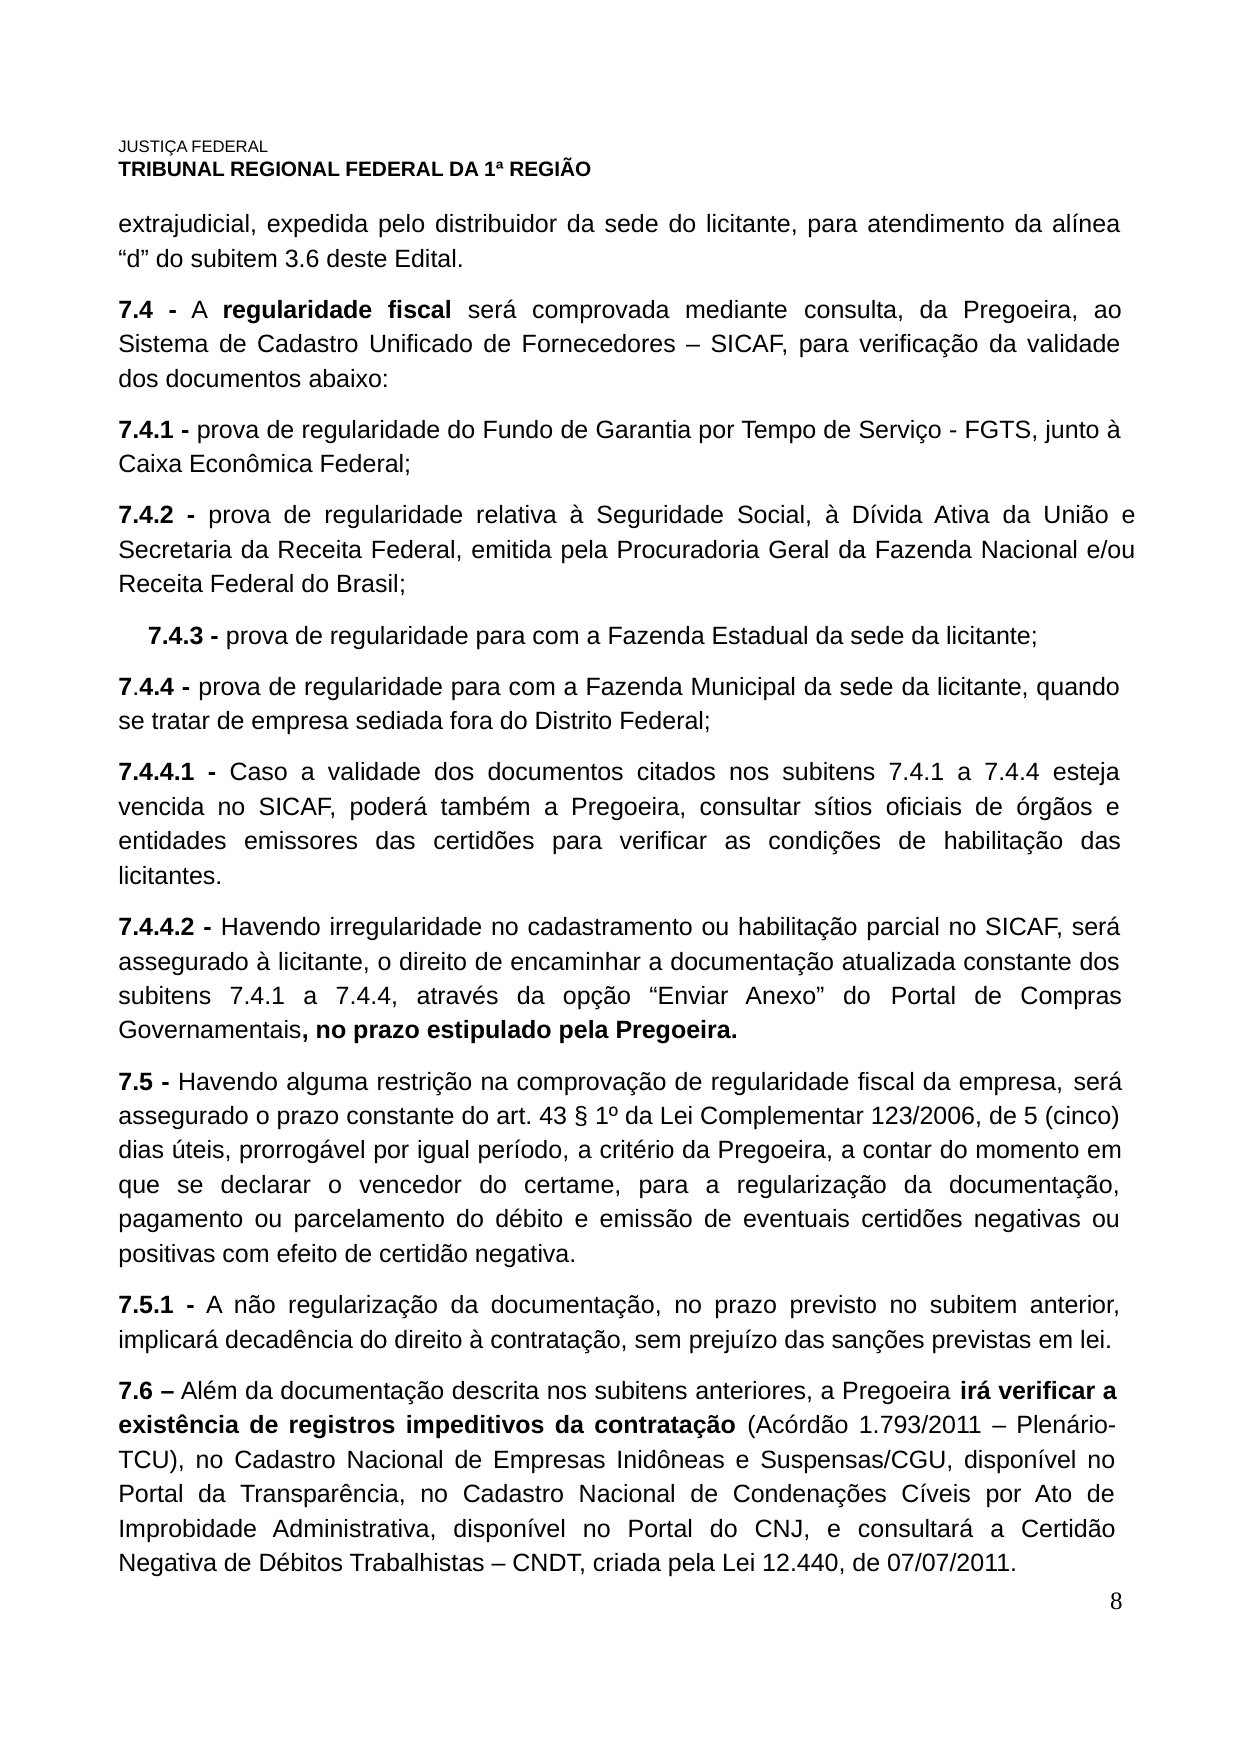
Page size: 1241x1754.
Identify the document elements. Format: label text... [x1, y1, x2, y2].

text 7.6 – Além da documentação descrita nos subitens anteriores, a Pregoeira irá verificar a existência de registros impeditivos da contratação (Acórdão 1.793/2011 – Plenário-TCU), no Cadastro Nacional de Empresas Inidôneas e Suspensas/CGU, disponível no Portal da Transparência, no Cadastro Nacional de Condenações Cíveis por Ato de Improbidade Administrativa, disponível no Portal do CNJ, e consultará a Certidão Negativa de Débitos Trabalhistas – CNDT, criada pela Lei 12.440, de 07/07/2011. [118, 1376, 1117, 1577]
list 7.4.4 - prova de regularidade para com a Fazenda Municipal da sede da licitante, quando se tratar de empresa sediada fora do Distrito Federal; [118, 672, 1122, 735]
list 7.4.1 - prova de regularidade do Fundo de Garantia por Tempo de Serviço - FGTS, junto à Caixa Econômica Federal; [118, 415, 1122, 478]
text 7.4 - A regularidade fiscal será comprovada mediante consulta, da Pregoeira, ao Sistema de Cadastro Unificado de Fornecedores – SICAF, para verificação da validade dos documentos abaixo: [118, 295, 1122, 392]
text 7.4.4.2 - Havendo irregularidade no cadastramento ou habilitação parcial no SICAF, será assegurado à licitante, o direito de encaminhar a documentação atualizada constante dos subitens 7.4.1 a 7.4.4, através da opção “Enviar Anexo” do Portal de Compras Governamentais, no prazo estipulado pela Pregoeira. [118, 912, 1122, 1044]
text 7.4.2 - prova de regularidade relativa à Seguridade Social, à Dívida Ativa da União e Secretaria da Receita Federal, emitida pela Procuradoria Geral da Fazenda Nacional e/ou Receita Federal do Brasil; [118, 501, 1137, 598]
text 7.4.3 - prova de regularidade para com a Fazenda Estadual da sede da licitante; [148, 621, 1122, 649]
text 7.4.4.1 - Caso a validade dos documentos citados nos subitens 7.4.1 a 7.4.4 esteja vencida no SICAF, poderá também a Pregoeira, consultar sítios oficiais de órgãos e entidades emissores das certidões para verificar as condições de habilitação das licitantes. [118, 757, 1122, 889]
list extrajudicial, expedida pelo distribuidor da sede do licitante, para atendimento da alínea “d” do subitem 3.6 deste Edital. [118, 209, 1122, 272]
list 7.5.1 - A não regularização da documentação, no prazo previsto no subitem anterior, implicará decadência do direito à contratação, sem prejuízo das sanções previstas em lei. [118, 1290, 1122, 1353]
list 7.5 - Havendo alguma restrição na comprovação de regularidade fiscal da empresa, será assegurado o prazo constante do art. 43 § 1º da Lei Complementar 123/2006, de 5 (cinco) dias úteis, prorrogável por igual período, a critério da Pregoeira, a contar do momento em que se declarar o vencedor do certame, para a regularização da documentação, pagamento ou parcelamento do débito e emissão de eventuais certidões negativas ou positivas com efeito de certidão negativa. [118, 1067, 1122, 1268]
